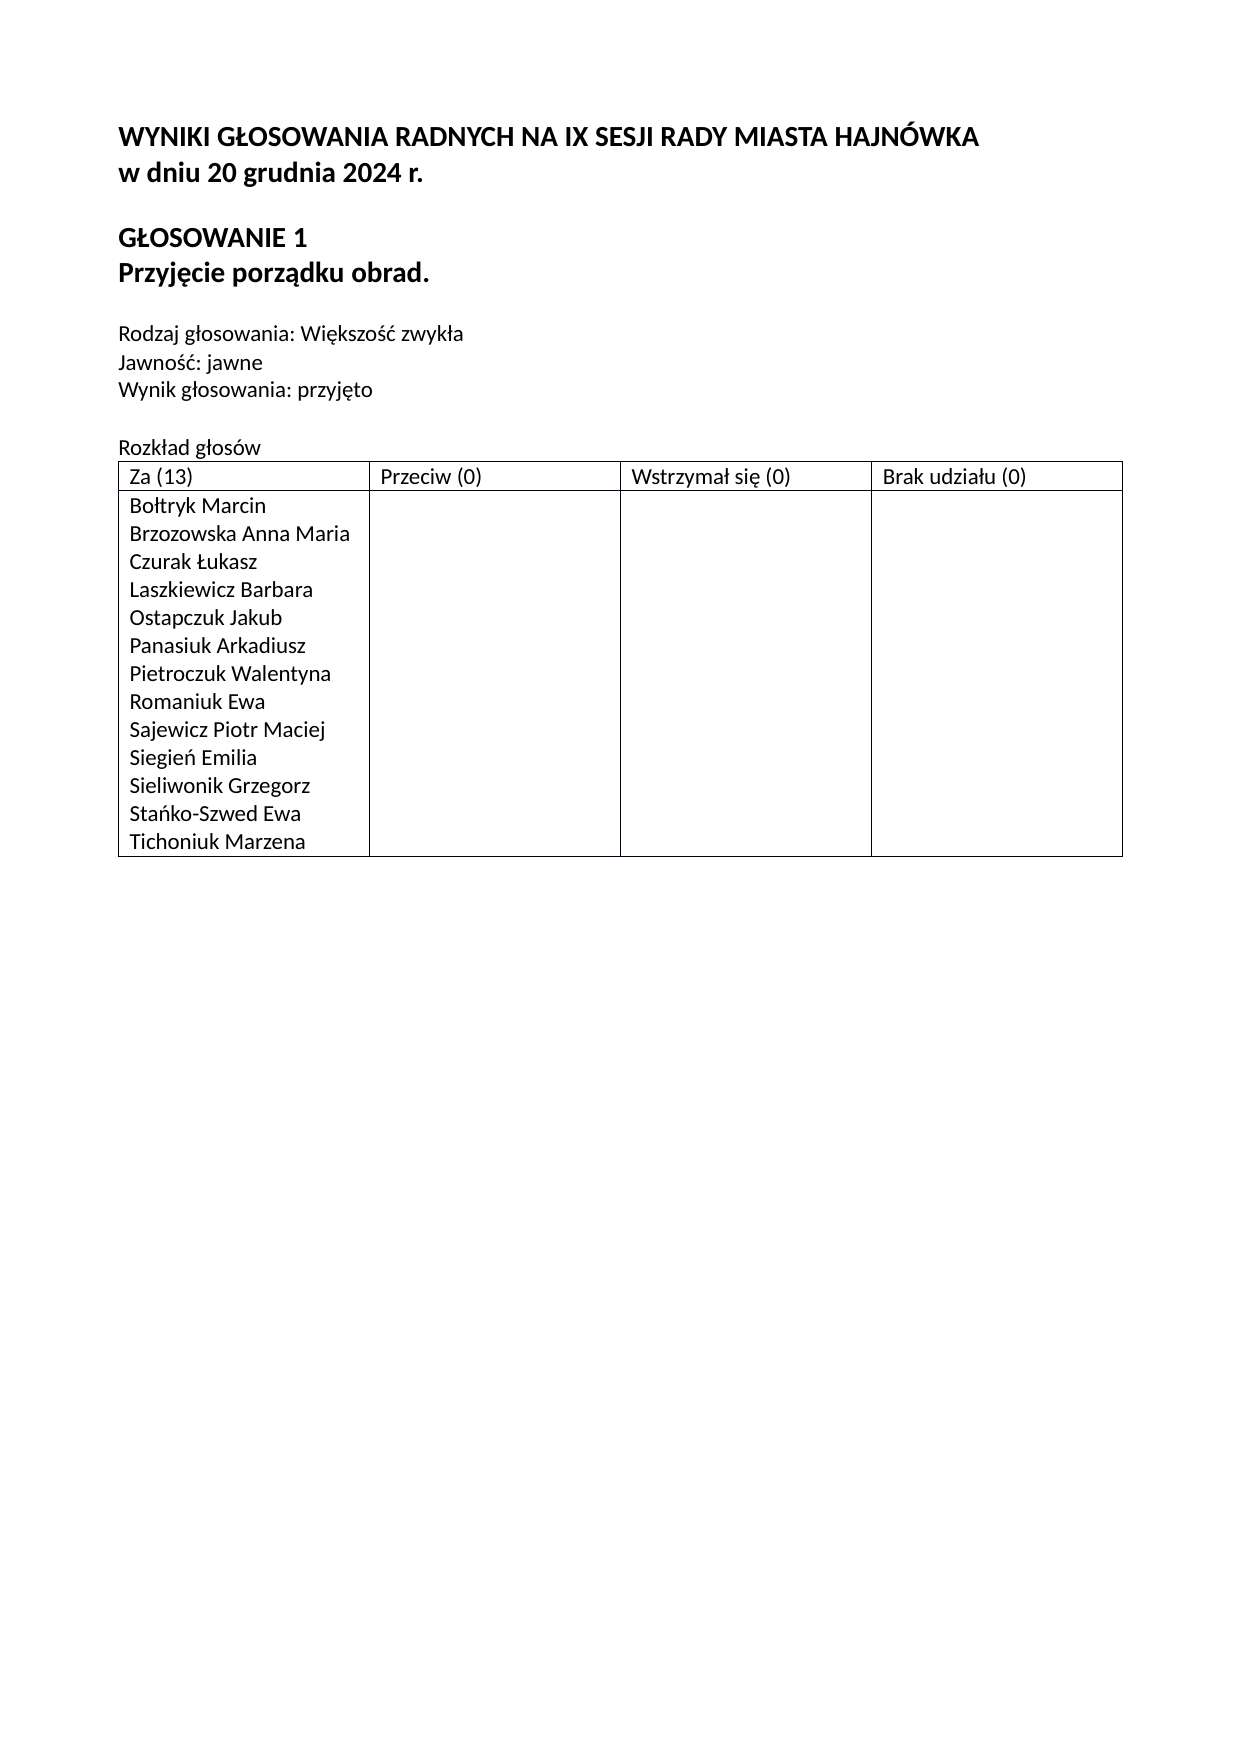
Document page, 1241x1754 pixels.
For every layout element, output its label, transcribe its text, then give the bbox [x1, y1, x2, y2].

subtitle Przyjęcie porządku obrad. [118, 254, 1122, 290]
table_cell [872, 491, 1122, 856]
text Jawność: jawne [118, 348, 1122, 376]
table_header Brak udziału (0) [872, 462, 1122, 490]
table_header Przeciw (0) [370, 462, 620, 490]
text Rozkład głosów [118, 433, 1122, 461]
subtitle GŁOSOWANIE 1 [118, 219, 1122, 254]
table_header Za (13) [119, 462, 369, 490]
table_cell Bołtryk Marcin Brzozowska Anna Maria Czurak Łukasz Laszkiewicz Barbara Ostapczuk Jakub Panasiuk Arkadiusz Pietroczuk Walentyna Romaniuk Ewa Sajewicz Piotr Maciej Siegień Emilia Sieliwonik Grzegorz Stańko-Szwed Ewa Tichoniuk Marzena [119, 491, 369, 856]
table_header Wstrzymał się (0) [621, 462, 871, 490]
text Wynik głosowania: przyjęto [118, 376, 1122, 404]
text Rodzaj głosowania: Większość zwykła [118, 319, 1122, 348]
table_cell [621, 491, 871, 856]
table_cell [370, 491, 620, 856]
